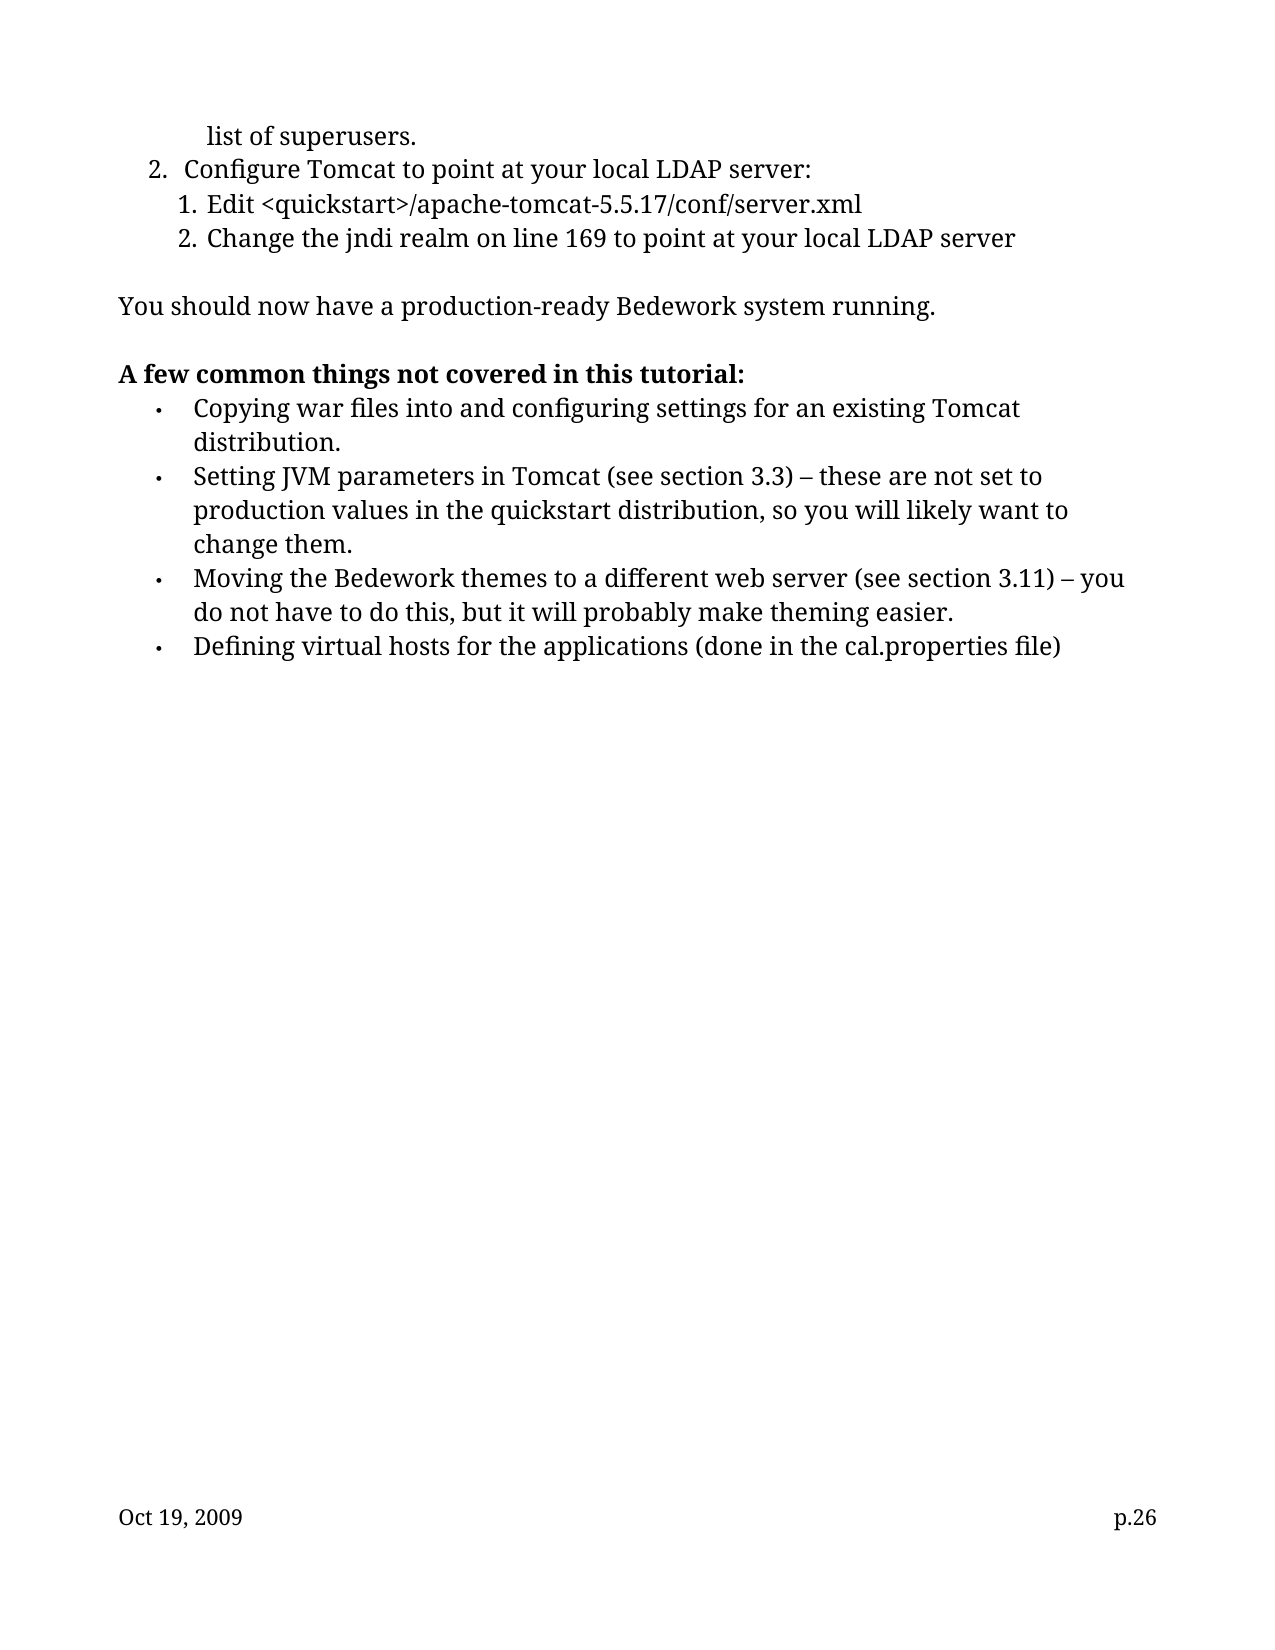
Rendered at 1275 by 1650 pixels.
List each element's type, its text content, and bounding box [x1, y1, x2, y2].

list Setting JVM parameters in Tomcat (see section 3.3) – these are not set to production values in the quickstart distribution, so you will likely want to change them. [156, 459, 1157, 561]
list Defining virtual hosts for the applications (done in the cal.properties file) [156, 629, 1157, 663]
list Moving the Bedework themes to a different web server (see section 3.11) – you do not have to do this, but it will probably make theming easier. [156, 561, 1157, 629]
list Edit <quickstart>/apache-tomcat-5.5.17/conf/server.xml [177, 186, 1157, 220]
text You should now have a production-ready Bedework system running. [118, 288, 1157, 322]
list Configure Tomcat to point at your local LDAP server: [148, 152, 1157, 186]
text A few common things not covered in this tutorial: [118, 357, 1157, 391]
list Copying war files into and configuring settings for an existing Tomcat distribution. [156, 391, 1157, 459]
list Change the jndi realm on line 169 to point at your local LDAP server [177, 220, 1157, 254]
list list of superusers. [177, 118, 1157, 152]
